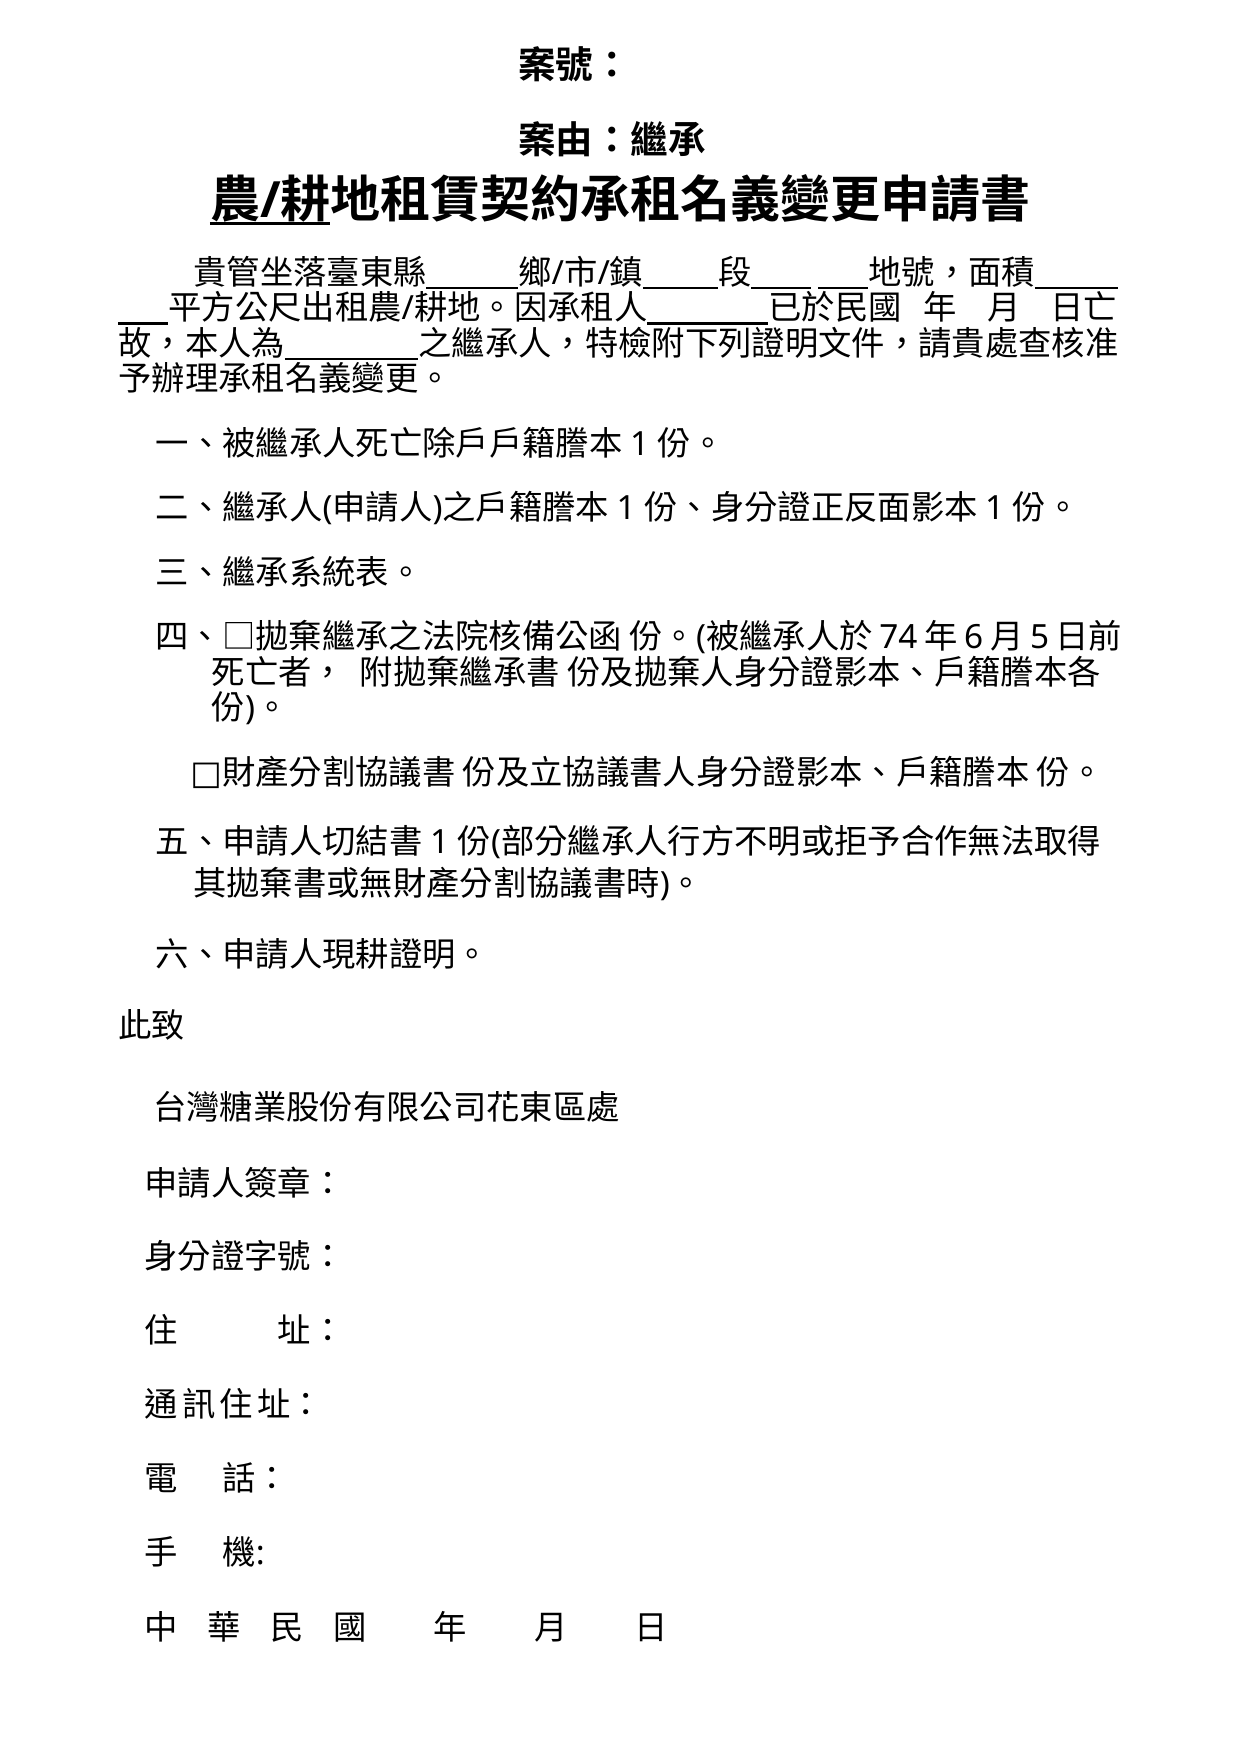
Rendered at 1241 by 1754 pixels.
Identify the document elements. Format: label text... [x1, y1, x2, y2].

text 手 機: [118, 1520, 1122, 1576]
text 四、□拋棄繼承之法院核備公函 份。(被繼承人於74年6月5日前死亡者， 附拋棄繼承書 份及拋棄人身分證影本、戶籍謄本各 份)。 [156, 621, 1122, 727]
text 電 話： [118, 1446, 1122, 1502]
text □財產分割協議書 份及立協議書人身分證影本、戶籍謄本 份。 [156, 756, 1122, 791]
text 申請人簽章： [118, 1150, 1122, 1206]
text 農/耕地租賃契約承租名義變更申請書 [118, 181, 1122, 227]
text 案號： [118, 41, 1122, 87]
text 身分證字號： [118, 1224, 1122, 1280]
text 通 訊 住 址： [118, 1372, 1122, 1428]
text 五、申請人切結書 1 份(部分繼承人行方不明或拒予合作無法取得 其拋棄書或無財產分割協議書時)。 [156, 821, 1122, 904]
text 三、繼承系統表。 [156, 556, 1122, 591]
text 二、繼承人(申請人)之戶籍謄本 1 份、身分證正反面影本 1 份。 [156, 491, 1122, 527]
text 案由：繼承 [118, 116, 1112, 162]
text 此致 [118, 1004, 1122, 1046]
text 住 址： [118, 1298, 1122, 1354]
text 一、被繼承人死亡除戶戶籍謄本 1 份。 [118, 427, 1122, 462]
text 中 華 民 國 年 月 日 [118, 1595, 1122, 1651]
text 台灣糖業股份有限公司花東區處 [118, 1075, 1122, 1131]
text 貴管坐落臺東縣 鄉/市/鎮 段 地號，面積 平方公尺出租農/耕地。因承租人 已於民國 年 月 日亡故，本人為 之繼承人，特檢附下列證明文件，請貴處查核准予辦理承租名義變更。 [118, 256, 1122, 398]
text 六、申請人現耕證明。 [118, 933, 1122, 975]
